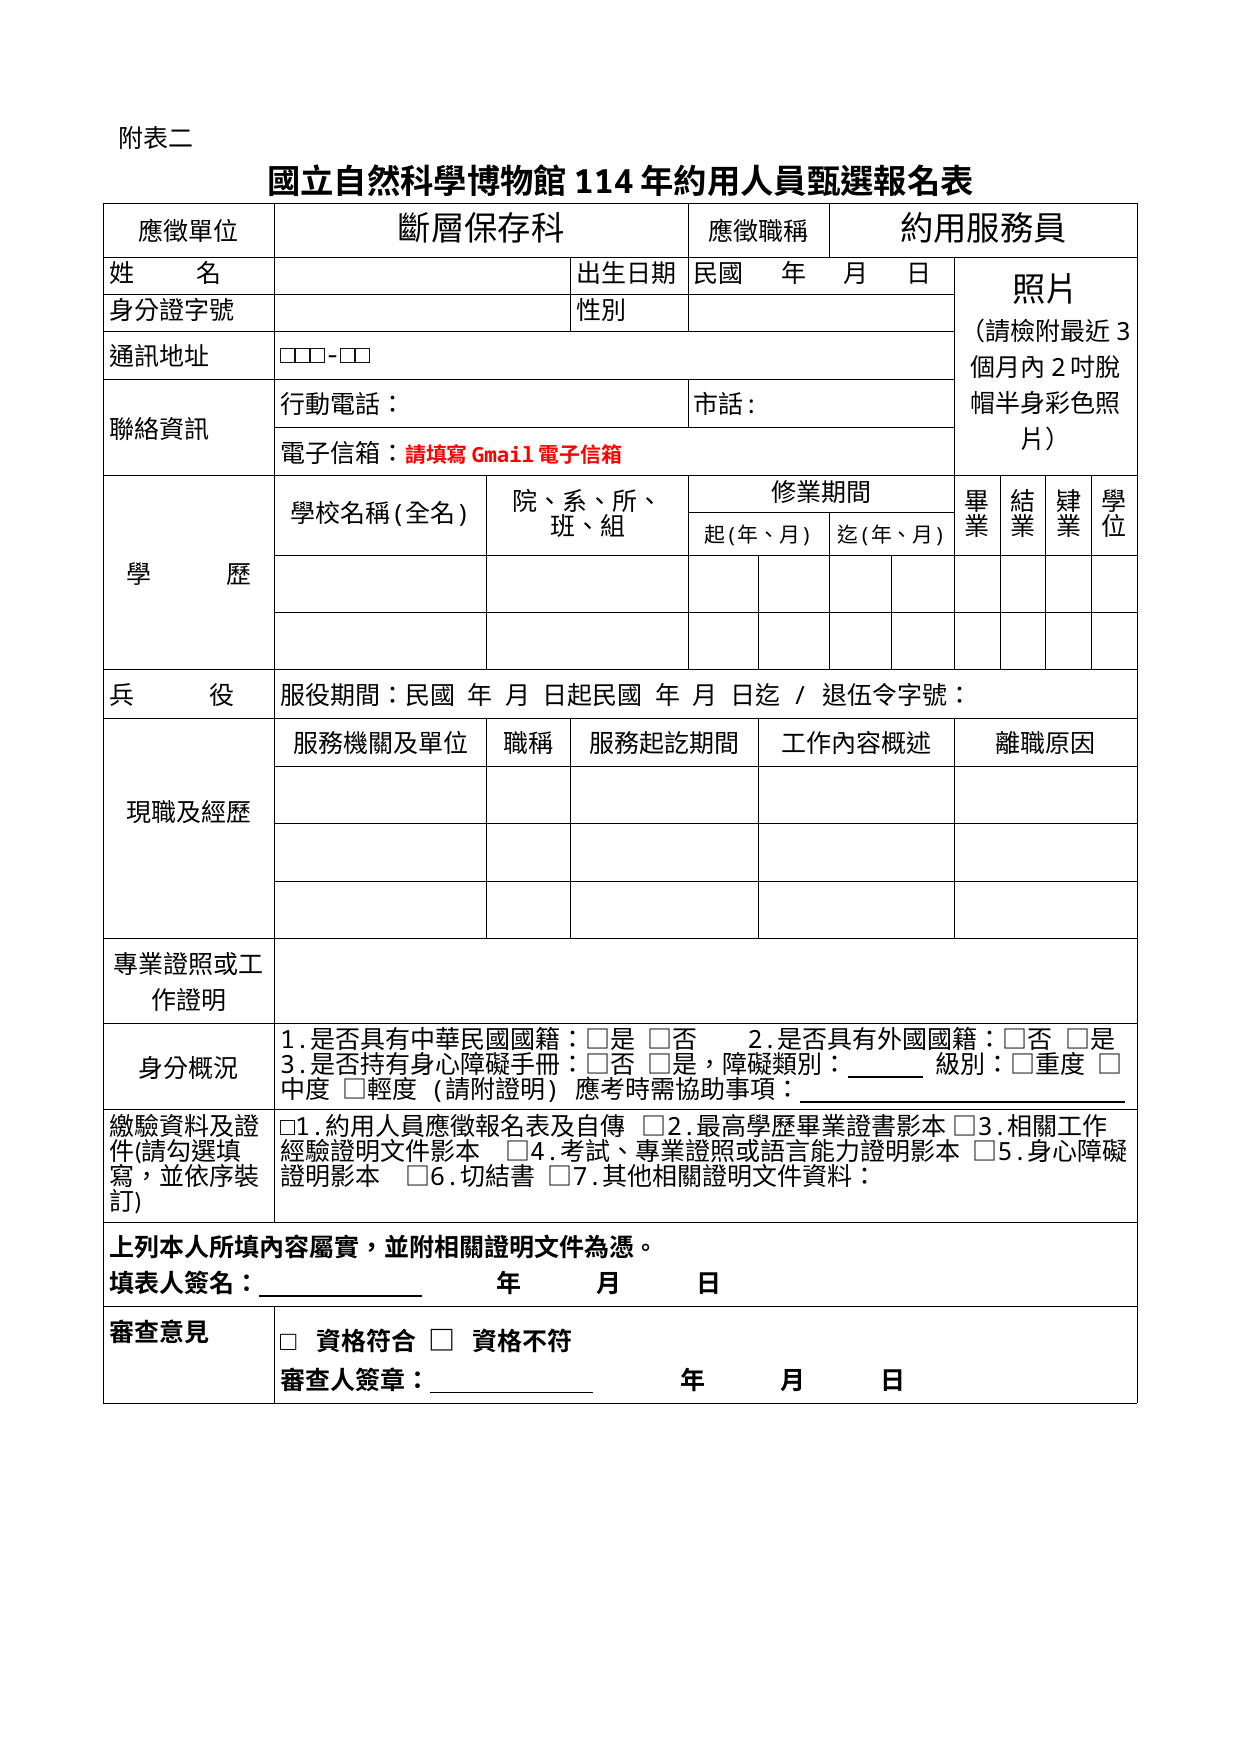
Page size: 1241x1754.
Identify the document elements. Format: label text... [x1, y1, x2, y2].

table_header 應徵單位 [104, 204, 274, 257]
table_cell [830, 613, 891, 669]
table_cell [571, 767, 758, 823]
table_header 斷層保存科 [275, 204, 688, 257]
table_cell 姓 名 [104, 258, 274, 293]
table_cell □1.約用人員應徵報名表及自傳 □2.最高學歷畢業證書影本 □3.相關工作經驗證明文件影本 □4.考試、專業證照或語言能力證明影本 □5.身心障礙證明影本 □6.切結書 □7.其他相關證明文件資料： [275, 1110, 1137, 1221]
table_cell 市話: [689, 380, 954, 427]
table_cell 照片 （請檢附最近3個月內2吋脫帽半身彩色照片） [955, 258, 1137, 475]
table_header 應徵職稱 [689, 204, 829, 257]
table_cell 服役期間：民國 年 月 日起民國 年 月 日迄 / 退伍令字號： [275, 670, 1137, 717]
table_cell 學校名稱(全名) [275, 476, 486, 554]
table_cell 職稱 [487, 719, 570, 766]
table_cell [275, 882, 486, 938]
table_cell 民國 年 月 日 [689, 258, 954, 293]
table_cell [275, 767, 486, 823]
table_cell 1.是否具有中華民國國籍：□是 □否 2.是否具有外國國籍：□否 □是 3.是否持有身心障礙手冊：□否 □是，障礙類別： 級別：□重度 □中度 □輕度 (請附證明) 應考時需協助事項： [275, 1024, 1137, 1109]
table_cell [689, 613, 758, 669]
table_cell [955, 613, 1000, 669]
table_cell 學 歷 [104, 476, 274, 669]
table_cell 聯絡資訊 [104, 380, 274, 475]
table_cell [1092, 556, 1137, 612]
table_cell 肄業 [1046, 476, 1091, 554]
table_cell 服務起訖期間 [571, 719, 758, 766]
table_cell [759, 824, 954, 881]
table_cell [275, 556, 486, 612]
text 附表二 [118, 118, 1122, 154]
table_cell [830, 556, 891, 612]
table_cell 電子信箱：請填寫Gmail電子信箱 [275, 428, 954, 475]
table_cell [689, 295, 954, 331]
table_cell 行動電話： [275, 380, 688, 427]
table_cell 出生日期 [571, 258, 688, 293]
table_cell 服務機關及單位 [275, 719, 486, 766]
table_cell 通訊地址 [104, 332, 274, 379]
table_cell [1001, 556, 1045, 612]
text 國立自然科學博物館114年約用人員甄選報名表 [118, 154, 1122, 203]
table_cell 修業期間 [689, 476, 954, 512]
table_cell [689, 556, 758, 612]
table_cell [275, 824, 486, 881]
table_cell [487, 882, 570, 938]
table_cell 繳驗資料及證件(請勾選填寫，並依序裝訂) [104, 1110, 274, 1221]
table_cell 性別 [571, 295, 688, 331]
table_cell 起(年、月) [689, 513, 829, 554]
table_cell 上列本人所填內容屬實，並附相關證明文件為憑。 填表人簽名： 年 月 日 [104, 1223, 1137, 1306]
table_cell [759, 556, 829, 612]
table_cell 專業證照或工作證明 [104, 939, 274, 1022]
table_cell 審查意見 [104, 1307, 274, 1402]
table_cell [275, 613, 486, 669]
table_cell [275, 295, 570, 331]
table_cell [571, 882, 758, 938]
table_cell [275, 258, 570, 293]
table_cell 畢業 [955, 476, 1000, 554]
table_cell [1046, 613, 1091, 669]
table_cell [275, 939, 1137, 1022]
table_cell [955, 556, 1000, 612]
table_cell [759, 613, 829, 669]
table_cell 身分概況 [104, 1024, 274, 1109]
table_cell [955, 767, 1137, 823]
table_cell □□□-□□ [275, 332, 954, 379]
table_cell 工作內容概述 [759, 719, 954, 766]
table_cell [955, 824, 1137, 881]
table_cell 結業 [1001, 476, 1045, 554]
table_cell [487, 613, 688, 669]
table_cell [1001, 613, 1045, 669]
table_cell [487, 556, 688, 612]
table_cell 身分證字號 [104, 295, 274, 331]
table_cell [1092, 613, 1137, 669]
table_cell [892, 556, 954, 612]
table_cell □ 資格符合 □ 資格不符 審查人簽章： 年 月 日 [275, 1307, 1137, 1402]
table_cell [487, 767, 570, 823]
table_cell [759, 767, 954, 823]
table_cell [571, 824, 758, 881]
table_cell 現職及經歷 [104, 719, 274, 938]
table_cell 學位 [1092, 476, 1137, 554]
table_cell [1046, 556, 1091, 612]
table_cell 迄(年、月) [830, 513, 954, 554]
table_cell [892, 613, 954, 669]
table_header 約用服務員 [830, 204, 1137, 257]
table_cell [759, 882, 954, 938]
table_cell [955, 882, 1137, 938]
table_cell 院、系、所、班、組 [487, 476, 688, 554]
table_cell 兵 役 [104, 670, 274, 717]
table_cell [487, 824, 570, 881]
table_cell 離職原因 [955, 719, 1137, 766]
